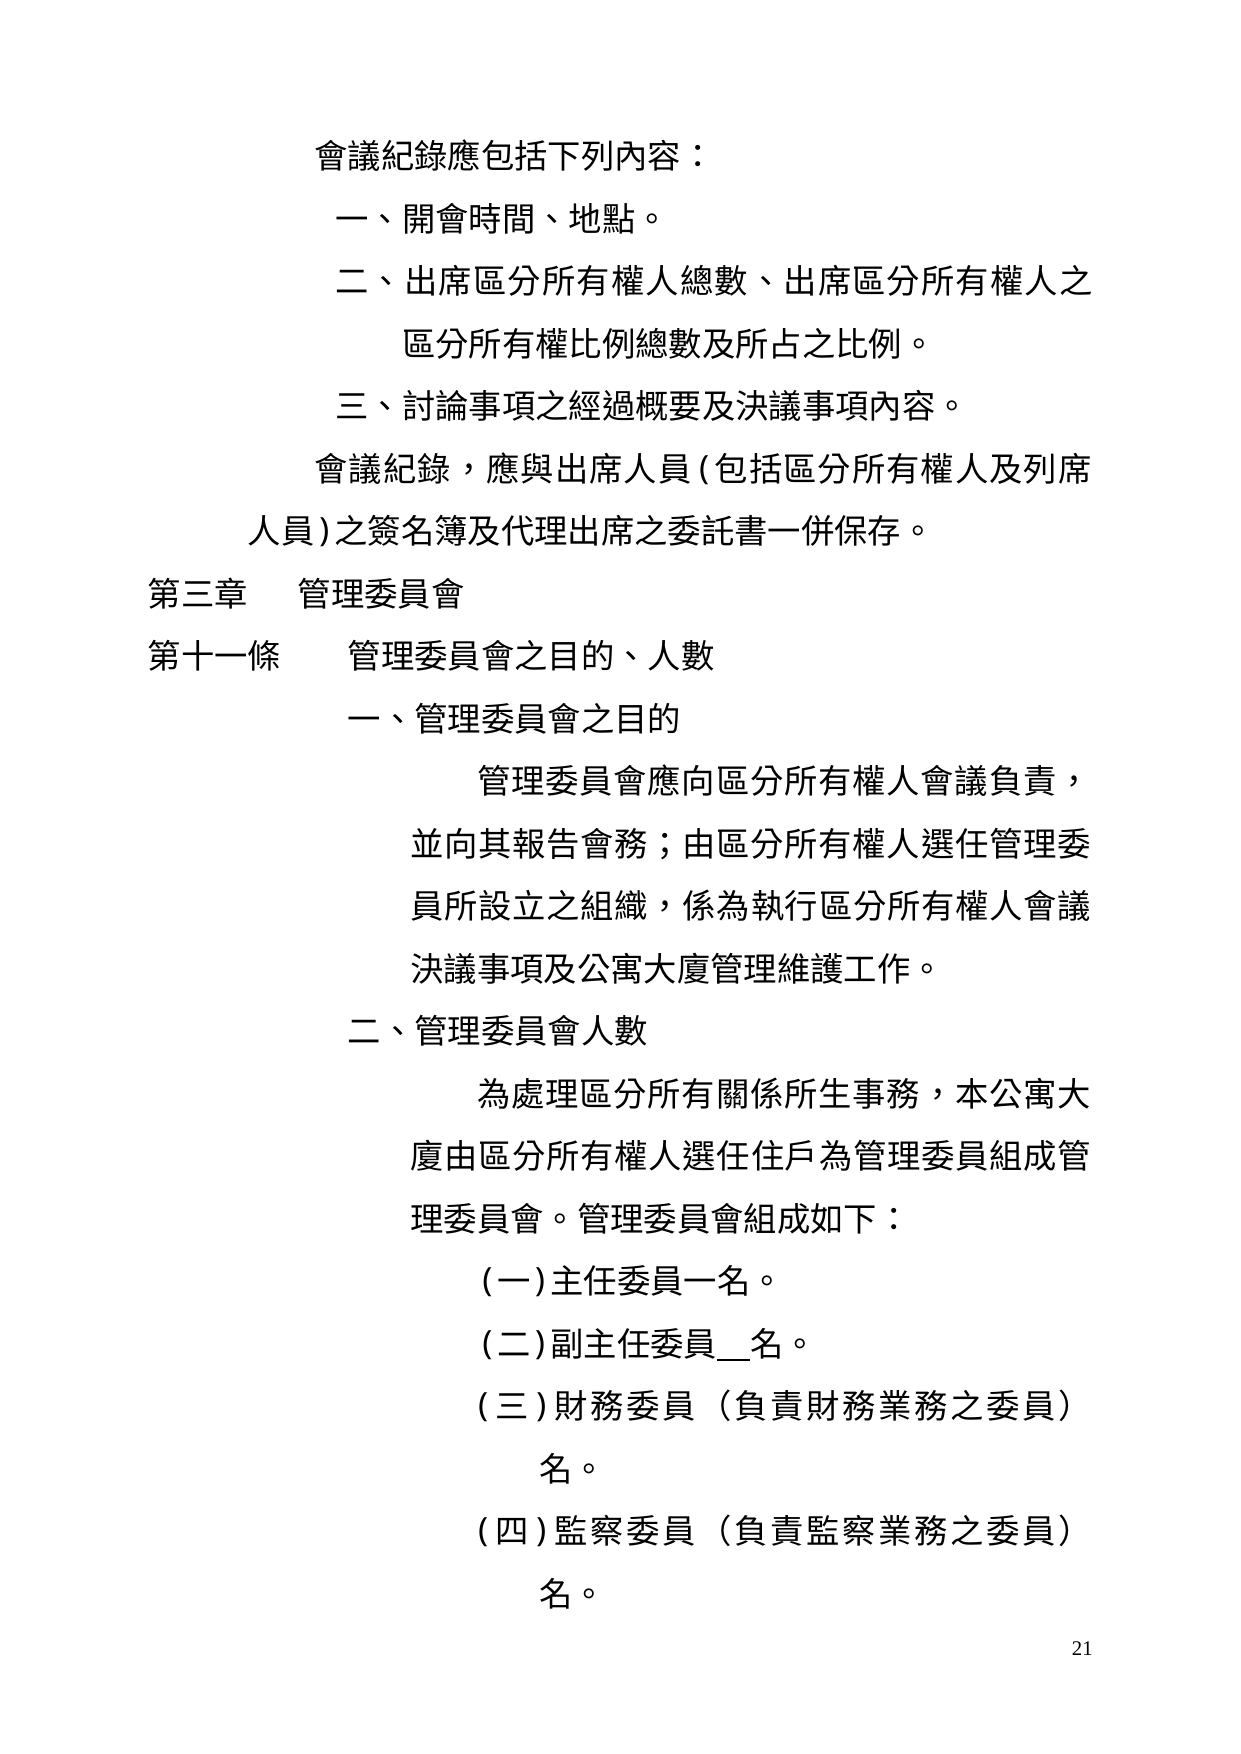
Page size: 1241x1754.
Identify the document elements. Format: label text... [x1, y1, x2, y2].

text 會議紀錄，應與出席人員(包括區分所有權人及列席人員)之簽名簿及代理出席之委託書一併保存。 [248, 425, 1092, 550]
text 管理委員會應向區分所有權人會議負責，並向其報告會務；由區分所有權人選任管理委員所設立之組織，係為執行區分所有權人會議決議事項及公寓大廈管理維護工作。 [410, 737, 1092, 987]
text 二、出席區分所有權人總數、出席區分所有權人之區分所有權比例總數及所占之比例。 [335, 237, 1092, 362]
text (二)副主任委員 名。 [410, 1300, 1092, 1362]
text 二、管理委員會人數 [348, 987, 1092, 1050]
text 三、討論事項之經過概要及決議事項內容。 [335, 362, 1092, 425]
text (四)監察委員（負責監察業務之委員） 名。 [473, 1487, 1092, 1612]
text 為處理區分所有關係所生事務，本公寓大廈由區分所有權人選任住戶為管理委員組成管理委員會。管理委員會組成如下： [410, 1050, 1092, 1237]
text 一、開會時間、地點。 [335, 175, 1092, 237]
text 第十一條 管理委員會之目的、人數 [148, 612, 1092, 675]
text 一、管理委員會之目的 [348, 675, 1092, 737]
text 第三章 管理委員會 [148, 550, 1092, 612]
text (一)主任委員一名。 [410, 1237, 1092, 1300]
text (三)財務委員（負責財務業務之委員） 名。 [473, 1362, 1092, 1487]
text 會議紀錄應包括下列內容： [248, 112, 1092, 175]
